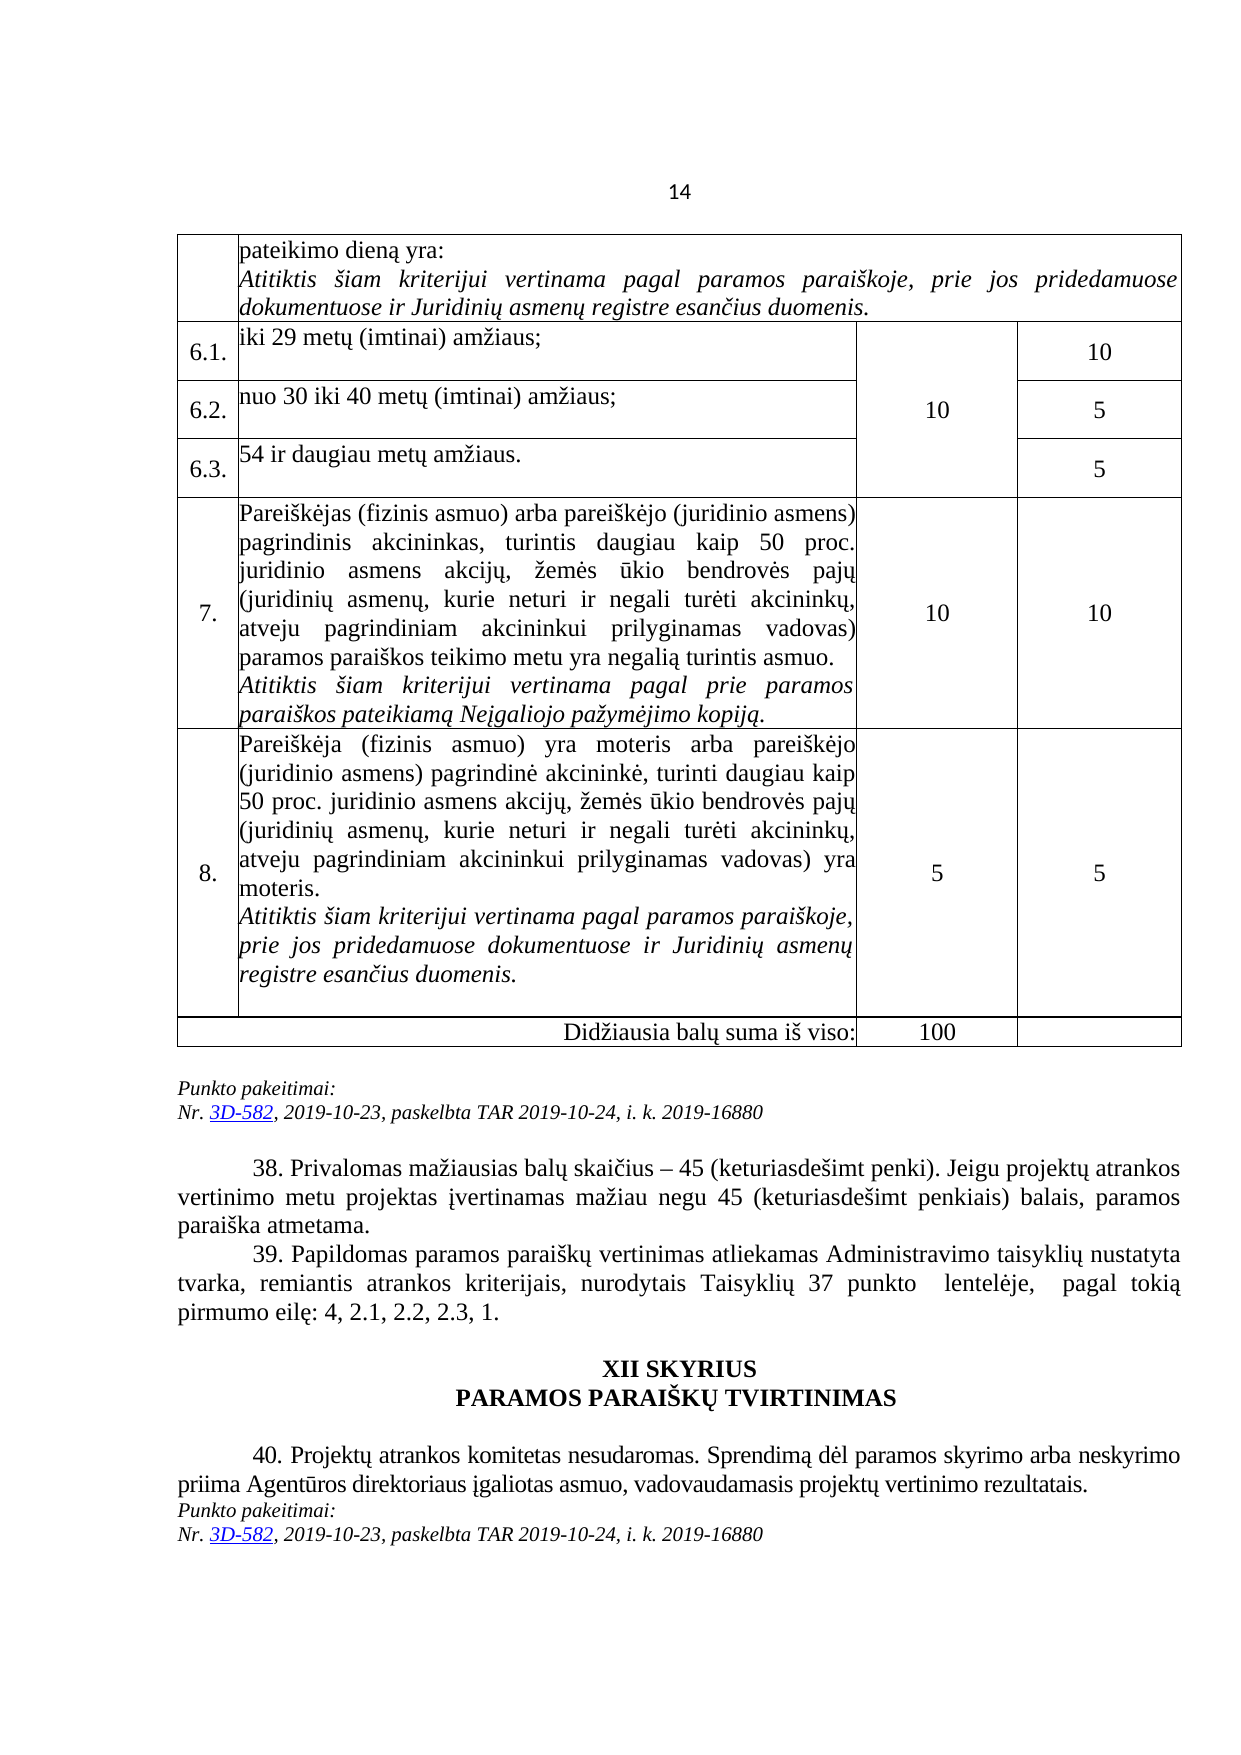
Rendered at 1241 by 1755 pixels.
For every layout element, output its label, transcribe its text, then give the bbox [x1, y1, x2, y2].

text 39. Papildomas paramos paraiškų vertinimas atliekamas Administravimo taisyklių nustatyta tvarka, remiantis atrankos kriterijais, nurodytais Taisyklių 37 punkto lentelėje, pagal tokią pirmumo eilę: 4, 2.1, 2.2, 2.3, 1. [177, 1239, 1181, 1325]
table_cell nuo 30 iki 40 metų (imtinai) amžiaus; [239, 381, 856, 438]
table_cell 5 [1018, 381, 1181, 438]
text Punkto pakeitimai: [177, 1076, 1181, 1100]
table_cell iki 29 metų (imtinai) amžiaus; [239, 322, 856, 380]
table_cell 6.1. [178, 322, 238, 380]
table_cell pateikimo dieną yra: Atitiktis šiam kriterijui vertinama pagal paramos paraiškoje, prie jos pridedamuose dokumentuose ir Juridinių asmenų registre esančius duomenis. [239, 235, 1181, 321]
text Nr. 3D-582, 2019-10-23, paskelbta TAR 2019-10-24, i. k. 2019-16880 [177, 1100, 1181, 1124]
table_cell 6.2. [178, 381, 238, 438]
table_cell 100 [857, 1018, 1017, 1046]
table_cell 5 [857, 729, 1017, 1016]
table_cell [178, 235, 238, 321]
table_cell [1018, 1018, 1181, 1046]
table_cell 6.3. [178, 439, 238, 497]
table_cell 10 [857, 498, 1017, 728]
text 40. Projektų atrankos komitetas nesudaromas. Sprendimą dėl paramos skyrimo arba neskyrimo priima Agentūros direktoriaus įgaliotas asmuo, vadovaudamasis projektų vertinimo rezultatais. [177, 1440, 1181, 1498]
table_cell 5 [1018, 439, 1181, 497]
table_cell 10 [1018, 498, 1181, 728]
text XII SKYRIUS [177, 1354, 1181, 1383]
text Punkto pakeitimai: [177, 1498, 1181, 1522]
table_cell 10 [857, 322, 1017, 497]
table_cell 10 [1018, 322, 1181, 380]
table_cell Pareiškėjas (fizinis asmuo) arba pareiškėjo (juridinio asmens) pagrindinis akcininkas, turintis daugiau kaip 50 proc. juridinio asmens akcijų, žemės ūkio bendrovės pajų (juridinių asmenų, kurie neturi ir negali turėti akcininkų, atveju pagrindiniam akcininkui prilyginamas vadovas) paramos paraiškos teikimo metu yra negalią turintis asmuo. Atitiktis šiam kriterijui vertinama pagal prie paramos paraiškos pateikiamą Neįgaliojo pažymėjimo kopiją. [239, 498, 856, 728]
table_cell 8. [178, 729, 238, 1016]
text Nr. 3D-582, 2019-10-23, paskelbta TAR 2019-10-24, i. k. 2019-16880 [177, 1522, 1181, 1546]
table_cell 7. [178, 498, 238, 728]
table_cell Pareiškėja (fizinis asmuo) yra moteris arba pareiškėjo (juridinio asmens) pagrindinė akcininkė, turinti daugiau kaip 50 proc. juridinio asmens akcijų, žemės ūkio bendrovės pajų (juridinių asmenų, kurie neturi ir negali turėti akcininkų, atveju pagrindiniam akcininkui prilyginamas vadovas) yra moteris. Atitiktis šiam kriterijui vertinama pagal paramos paraiškoje, prie jos pridedamuose dokumentuose ir Juridinių asmenų registre esančius duomenis. [239, 729, 856, 1016]
table_cell Didžiausia balų suma iš viso: [178, 1018, 856, 1046]
table_cell 54 ir daugiau metų amžiaus. [239, 439, 856, 497]
table_cell 5 [1018, 729, 1181, 1016]
text PARAMOS PARAIŠKŲ TVIRTINIMAS [177, 1383, 1181, 1412]
text 38. Privalomas mažiausias balų skaičius – 45 (keturiasdešimt penki). Jeigu projektų atrankos vertinimo metu projektas įvertinamas mažiau negu 45 (keturiasdešimt penkiais) balais, paramos paraiška atmetama. [177, 1153, 1181, 1239]
